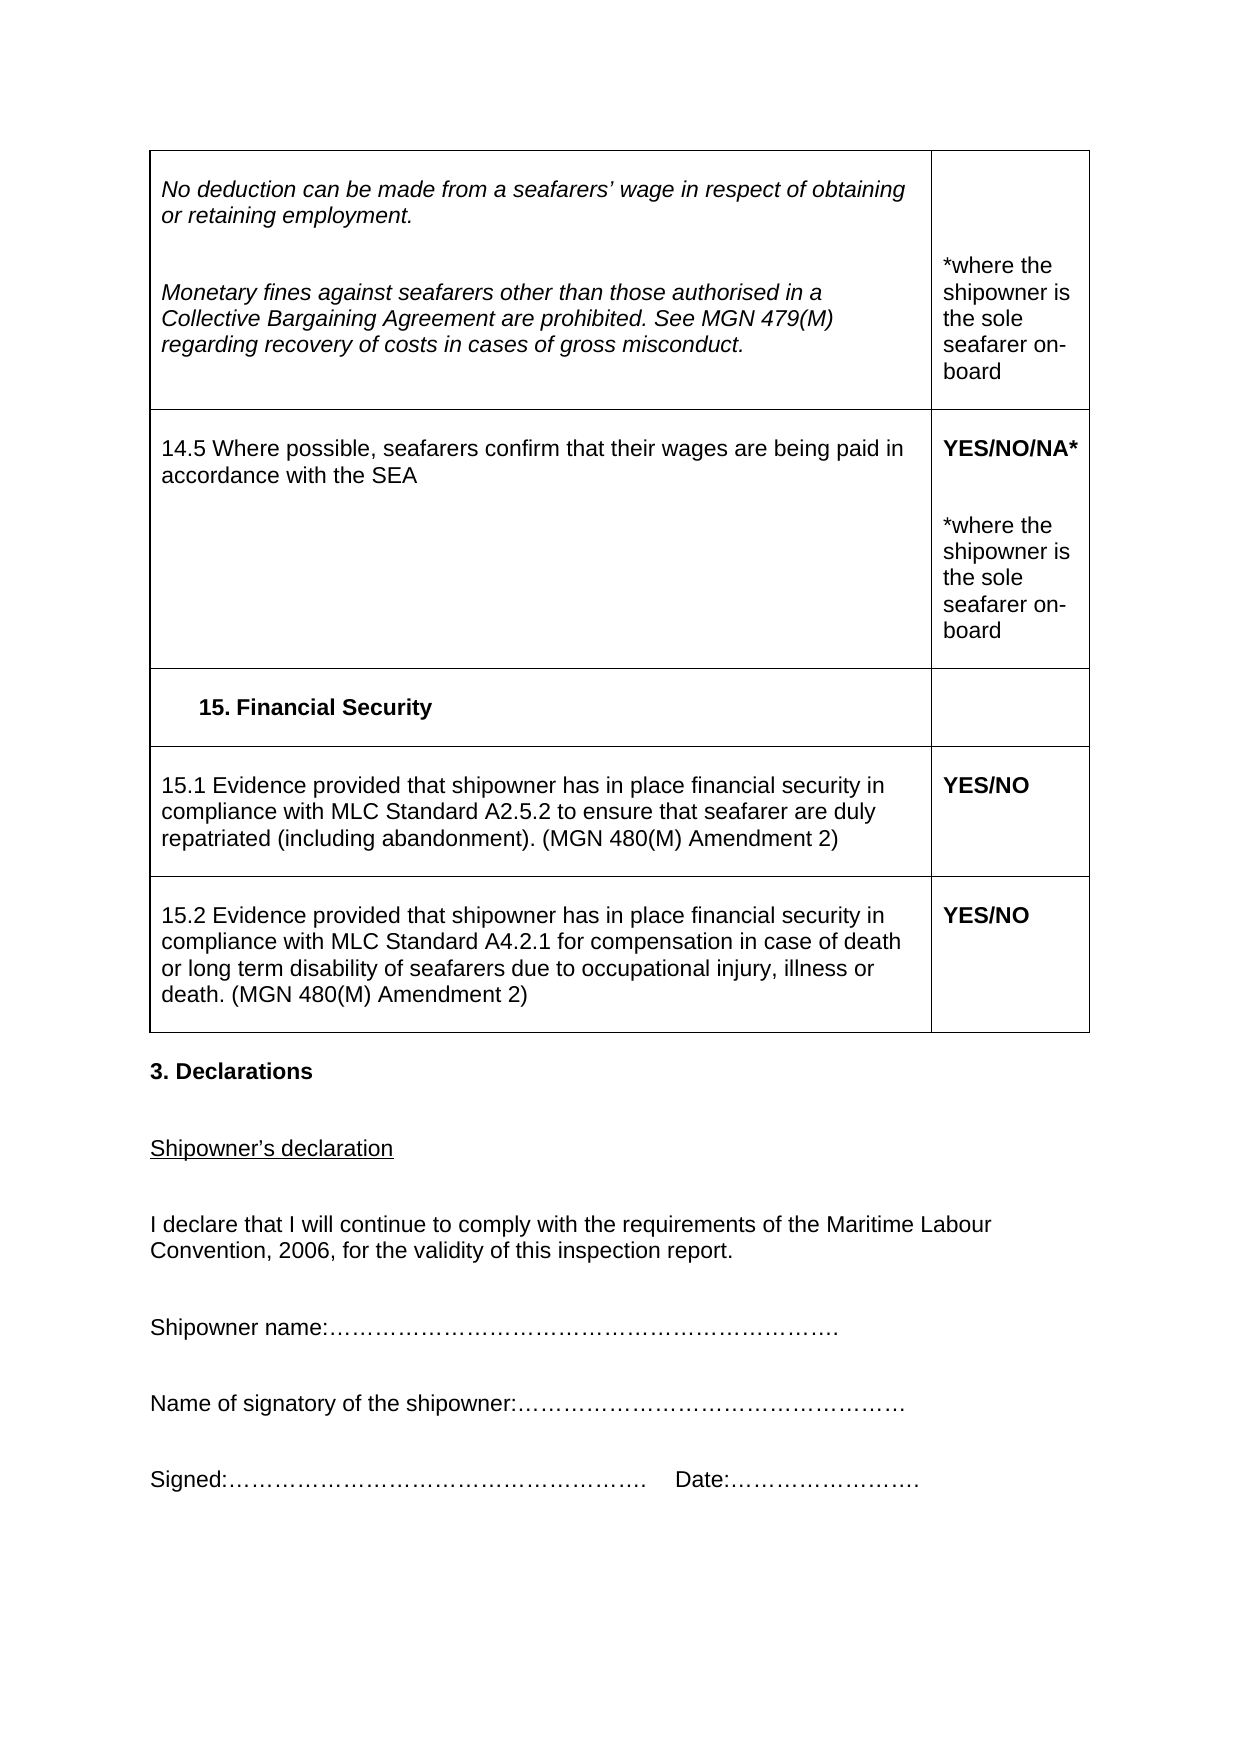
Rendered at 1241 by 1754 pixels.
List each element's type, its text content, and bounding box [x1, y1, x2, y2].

table_cell 14.5 Where possible, seafarers confirm that their wages are being paid in accordance with the SEA [151, 410, 931, 668]
table_cell [932, 669, 1089, 746]
text 3. Declarations [150, 1058, 1079, 1085]
text Shipowner’s declaration [150, 1135, 1079, 1161]
text Name of signatory of the shipowner:…………………………………………… [150, 1390, 1079, 1416]
text I declare that I will continue to comply with the requirements of the Maritime Labour Convention, 2006, for the validity of this inspection report. [150, 1211, 1079, 1264]
table_cell No deduction can be made from a seafarers’ wage in respect of obtaining or retaining employment. Monetary fines against seafarers other than those authorised in a Collective Bargaining Agreement are prohibited. See MGN 479(M) regarding recovery of costs in cases of gross misconduct. [151, 151, 931, 409]
table_cell 15.2 Evidence provided that shipowner has in place financial security in compliance with MLC Standard A4.2.1 for compensation in case of death or long term disability of seafarers due to occupational injury, illness or death. (MGN 480(M) Amendment 2) [151, 877, 931, 1032]
table_cell 15.1 Evidence provided that shipowner has in place financial security in compliance with MLC Standard A2.5.2 to ensure that seafarer are duly repatriated (including abandonment). (MGN 480(M) Amendment 2) [151, 747, 931, 876]
text Signed:………………………………………………. Date:……………………. [150, 1466, 1079, 1493]
table_cell Financial Security [151, 669, 931, 746]
table_cell YES/NO [932, 747, 1089, 876]
table_cell *where the shipowner is the sole seafarer on-board [932, 151, 1089, 409]
table_cell YES/NO [932, 877, 1089, 1032]
text Shipowner name:…………………………………………………………. [150, 1314, 1079, 1340]
table_cell YES/NO/NA* *where the shipowner is the sole seafarer on-board [932, 410, 1089, 668]
